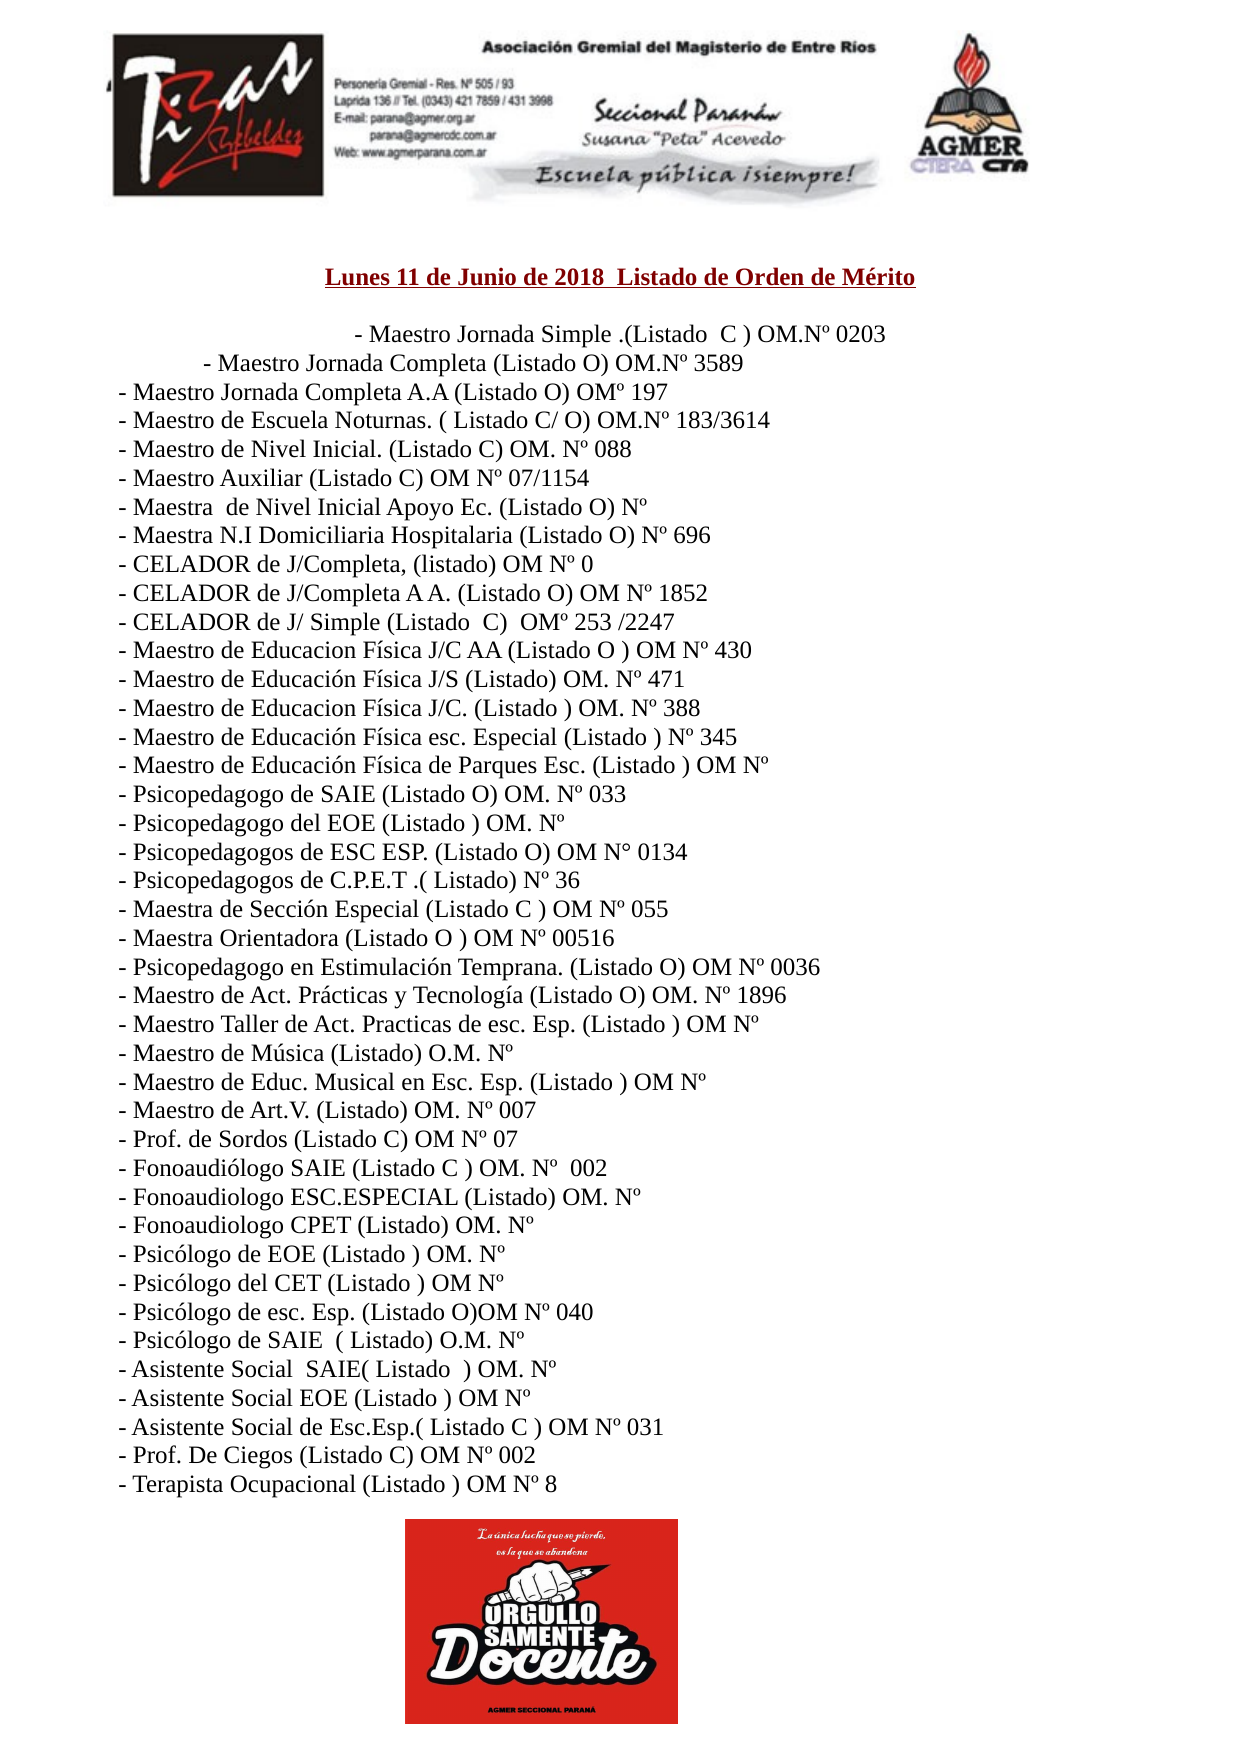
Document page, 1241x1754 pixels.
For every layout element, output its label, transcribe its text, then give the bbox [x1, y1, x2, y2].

picture [102, 29, 1033, 213]
text Lunes 11 de Junio de 2018 Listado de Orden de Mérito - Maestro Jornada Simple .(Listado C ) OM.Nº 0203 - Maestro Jornada Completa (Listado O) OM.Nº 3589 [118, 262, 1122, 377]
text - Maestro Jornada Completa A.A (Listado O) OMº 197 - Maestro de Escuela Noturnas. ( Listado C/ O) OM.Nº 183/3614 - Maestro de Nivel Inicial. (Listado C) OM. Nº 088 - Maestro Auxiliar (Listado C) OM Nº 07/1154 - Maestra de Nivel Inicial Apoyo Ec. (Listado O) Nº - Maestra N.I Domiciliaria Hospitalaria (Listado O) Nº 696 - CELADOR de J/Completa, (listado) OM Nº 0 - CELADOR de J/Completa A A. (Listado O) OM Nº 1852 - CELADOR de J/ Simple (Listado C) OMº 253 /2247 - Maestro de Educacion Física J/C AA (Listado O ) OM Nº 430 - Maestro de Educación Física J/S (Listado) OM. Nº 471 - Maestro de Educacion Física J/C. (Listado ) OM. Nº 388 - Maestro de Educación Física esc. Especial (Listado ) Nº 345 - Maestro de Educación Física de Parques Esc. (Listado ) OM Nº - Psicopedagogo de SAIE (Listado O) OM. Nº 033 - Psicopedagogo del EOE (Listado ) OM. Nº - Psicopedagogos de ESC ESP. (Listado O) OM N° 0134 - Psicopedagogos de C.P.E.T .( Listado) Nº 36 - Maestra de Sección Especial (Listado C ) OM Nº 055 - Maestra Orientadora (Listado O ) OM Nº 00516 - Psicopedagogo en Estimulación Temprana. (Listado O) OM Nº 0036 - Maestro de Act. Prácticas y Tecnología (Listado O) OM. Nº 1896 - Maestro Taller de Act. Practicas de esc. Esp. (Listado ) OM Nº - Maestro de Música (Listado) O.M. Nº - Maestro de Educ. Musical en Esc. Esp. (Listado ) OM Nº - Maestro de Art.V. (Listado) OM. Nº 007 - Prof. de Sordos (Listado C) OM Nº 07 - Fonoaudiólogo SAIE (Listado C ) OM. Nº 002 - Fonoaudiologo ESC.ESPECIAL (Listado) OM. Nº - Fonoaudiologo CPET (Listado) OM. Nº - Psicólogo de EOE (Listado ) OM. Nº - Psicólogo del CET (Listado ) OM Nº - Psicólogo de esc. Esp. (Listado O)OM Nº 040 - Psicólogo de SAIE ( Listado) O.M. Nº - Asistente Social SAIE( Listado ) OM. Nº - Asistente Social EOE (Listado ) OM Nº - Asistente Social de Esc.Esp.( Listado C ) OM Nº 031 - Prof. De Ciegos (Listado C) OM Nº 002 - Terapista Ocupacional (Listado ) OM Nº 8 [118, 377, 1122, 1498]
picture [405, 1519, 678, 1724]
